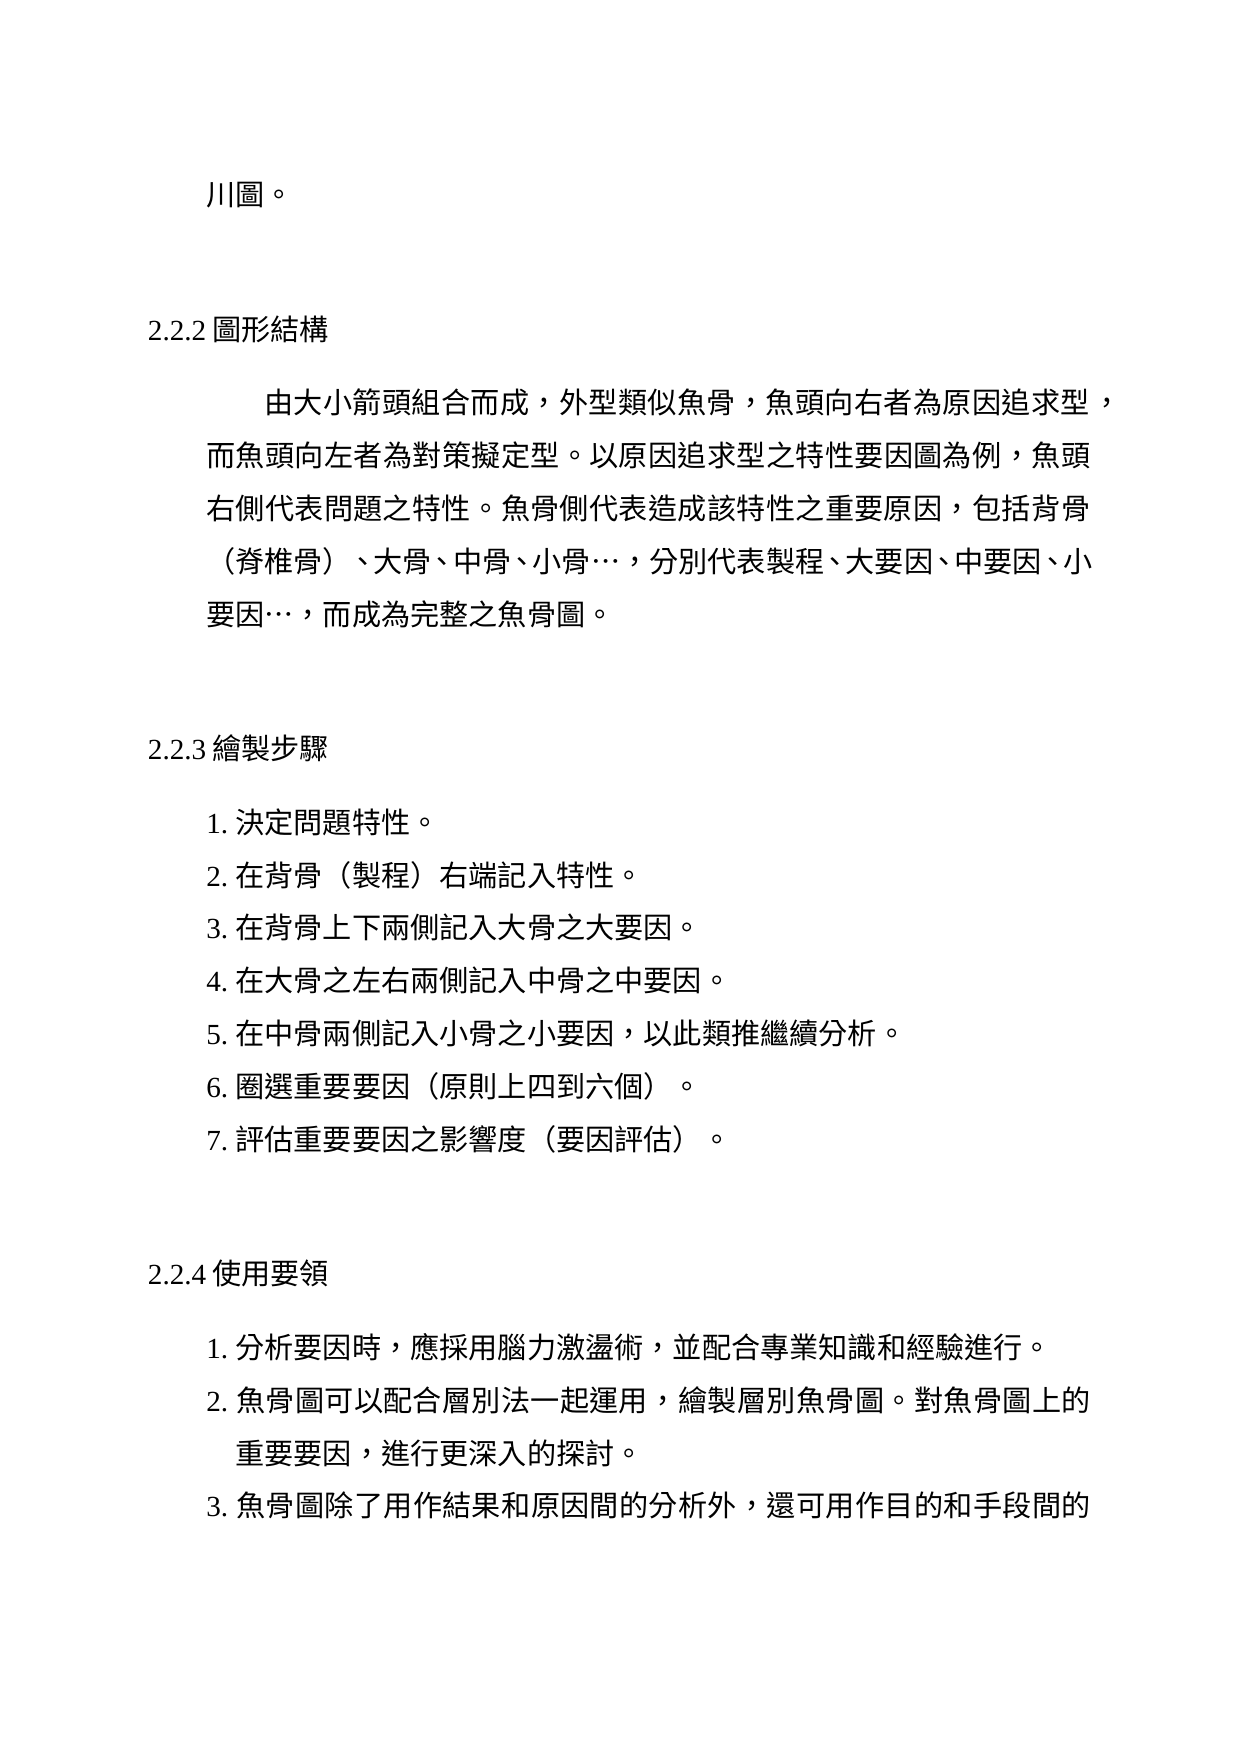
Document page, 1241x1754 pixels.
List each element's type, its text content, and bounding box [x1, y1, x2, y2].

subtitle 2.2.3繪製步驟 [148, 726, 1092, 768]
text 2. 魚骨圖可以配合層別法一起運用，繪製層別魚骨圖。對魚骨圖上的重要要因，進行更深入的探討。 [206, 1377, 1092, 1472]
text 由大小箭頭組合而成，外型類似魚骨，魚頭向右者為原因追求型，而魚頭向左者為對策擬定型。以原因追求型之特性要因圖為例，魚頭右側代表問題之特性。魚骨側代表造成該特性之重要原因，包括背骨（脊椎骨）、大骨、中骨、小骨…，分別代表製程、大要因、中要因、小要因…，而成為完整之魚骨圖。 [206, 380, 1092, 633]
text 1. 決定問題特性。 [206, 799, 1092, 842]
text 將一個問題的特性（結果），與造成該特性之重要原因（要因） 歸納整理而成之圖形。由於其外型類似魚骨，因此一般俗稱為魚骨圖，如圖4。該圖形是由日本品管大師石川馨先生所發展出來的，故又名石川圖。 [206, 172, 1092, 214]
text 5. 在中骨兩側記入小骨之小要因，以此類推繼續分析。 [206, 1011, 1092, 1053]
text 1. 分析要因時，應採用腦力激盪術，並配合專業知識和經驗進行。 [206, 1324, 1092, 1367]
text 6. 圈選重要要因（原則上四到六個）。 [206, 1063, 1092, 1106]
subtitle 2.2.4使用要領 [148, 1251, 1092, 1293]
text 3. 魚骨圖除了用作結果和原因間的分析外，還可用作目的和手段間的 [206, 1483, 1092, 1525]
text 4. 在大骨之左右兩側記入中骨之中要因。 [206, 958, 1092, 1000]
subtitle 2.2.2圖形結構 [148, 306, 1092, 348]
text 3. 在背骨上下兩側記入大骨之大要因。 [206, 905, 1092, 947]
text 2. 在背骨（製程）右端記入特性。 [206, 852, 1092, 894]
text 7. 評估重要要因之影響度（要因評估）。 [206, 1116, 1092, 1159]
